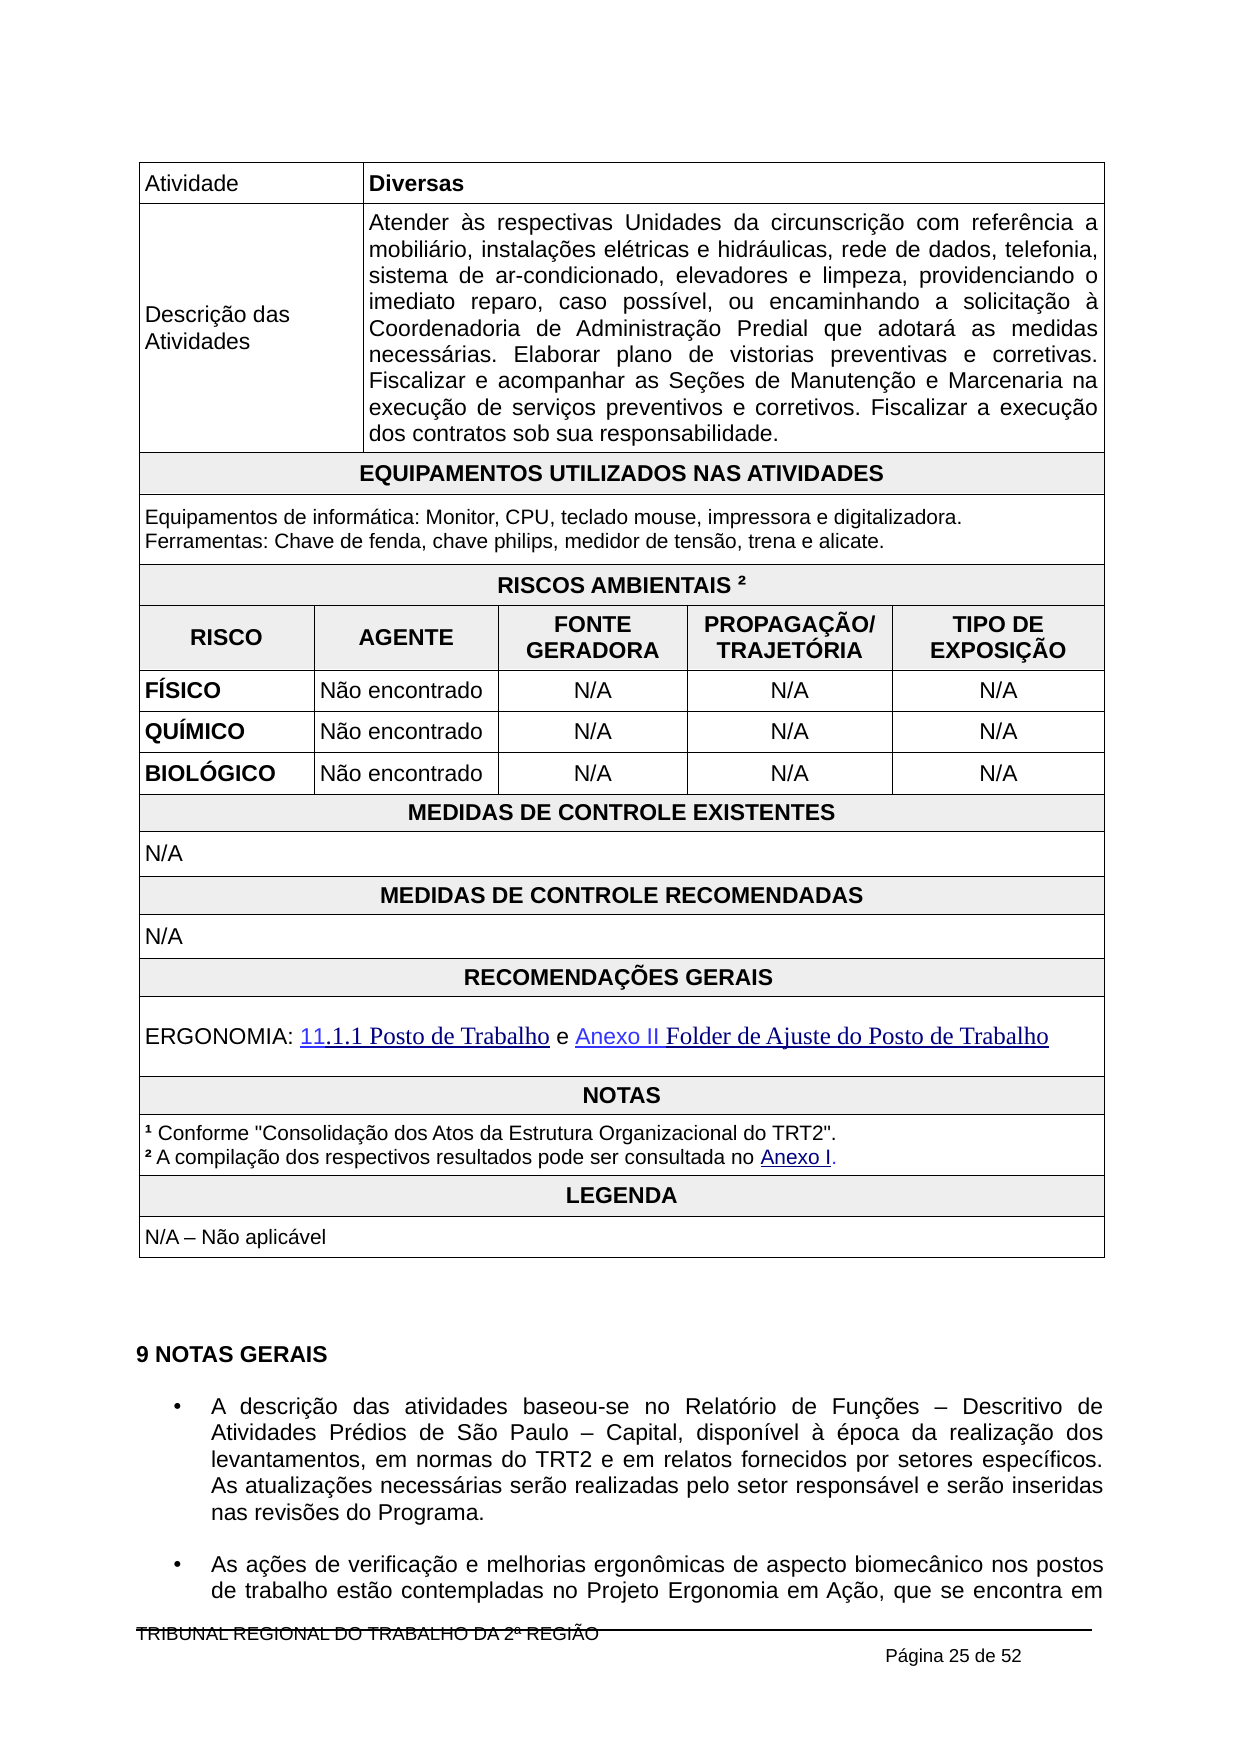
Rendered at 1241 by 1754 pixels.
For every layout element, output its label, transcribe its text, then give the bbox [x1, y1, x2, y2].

table_cell N/A [893, 753, 1104, 793]
table_cell QUÍMICO [140, 712, 314, 752]
table_cell Não encontrado [315, 671, 498, 711]
table_cell EQUIPAMENTOS UTILIZADOS NAS ATIVIDADES [140, 453, 1104, 493]
table_cell N/A [140, 915, 1104, 958]
table_cell AGENTE [315, 606, 498, 669]
table_cell PROPAGAÇÃO/ TRAJETÓRIA [688, 606, 892, 669]
table_cell BIOLÓGICO [140, 753, 314, 793]
table_cell RECOMENDAÇÕES GERAIS [140, 959, 1104, 996]
table_cell Diversas [364, 163, 1104, 203]
table_cell N/A [893, 671, 1104, 711]
table_cell Descrição das Atividades [140, 204, 363, 452]
table_cell RISCO [140, 606, 314, 669]
table_cell Atividade [140, 163, 363, 203]
table_cell Não encontrado [315, 753, 498, 793]
table_cell N/A [688, 671, 892, 711]
table_cell MEDIDAS DE CONTROLE RECOMENDADAS [140, 877, 1104, 914]
table_cell ¹ Conforme "Consolidação dos Atos da Estrutura Organizacional do TRT2". ² A compilação dos respectivos resultados pode ser consultada no Anexo I. [140, 1115, 1104, 1174]
table_cell MEDIDAS DE CONTROLE EXISTENTES [140, 795, 1104, 831]
list A descrição das atividades baseou-se no Relatório de Funções – Descritivo de Atividades Prédios de São Paulo – Capital, disponível à época da realização dos levantamentos, em normas do TRT2 e em relatos fornecidos por setores específicos. As atualizações necessárias serão realizadas pelo setor responsável e serão inseridas nas revisões do Programa. [173, 1393, 1104, 1525]
table_cell N/A [499, 753, 687, 793]
table_cell N/A [688, 712, 892, 752]
table_cell ERGONOMIA: 11.1.1 Posto de Trabalho e Anexo II Folder de Ajuste do Posto de Trabalho [140, 997, 1104, 1076]
table_cell N/A [893, 712, 1104, 752]
table_cell RISCOS AMBIENTAIS ² [140, 565, 1104, 605]
text 9 NOTAS GERAIS [136, 1341, 1104, 1367]
table_cell NOTAS [140, 1077, 1104, 1114]
table_cell N/A [499, 712, 687, 752]
table_cell FÍSICO [140, 671, 314, 711]
table_cell Atender às respectivas Unidades da circunscrição com referência a mobiliário, instalações elétricas e hidráulicas, rede de dados, telefonia, sistema de ar-condicionado, elevadores e limpeza, providenciando o imediato reparo, caso possível, ou encaminhando a solicitação à Coordenadoria de Administração Predial que adotará as medidas necessárias. Elaborar plano de vistorias preventivas e corretivas. Fiscalizar e acompanhar as Seções de Manutenção e Marcenaria na execução de serviços preventivos e corretivos. Fiscalizar a execução dos contratos sob sua responsabilidade. [364, 204, 1104, 452]
table_cell FONTE GERADORA [499, 606, 687, 669]
table_cell Não encontrado [315, 712, 498, 752]
table_cell TIPO DE EXPOSIÇÃO [893, 606, 1104, 669]
table_cell N/A – Não aplicável [140, 1217, 1104, 1257]
list As ações de verificação e melhorias ergonômicas de aspecto biomecânico nos postos de trabalho estão contempladas no Projeto Ergonomia em Ação, que se encontra em [173, 1551, 1104, 1604]
table_cell Equipamentos de informática: Monitor, CPU, teclado mouse, impressora e digitalizadora. Ferramentas: Chave de fenda, chave philips, medidor de tensão, trena e alicate. [140, 495, 1104, 564]
table_cell N/A [688, 753, 892, 793]
table_cell LEGENDA [140, 1176, 1104, 1216]
table_cell N/A [499, 671, 687, 711]
table_cell N/A [140, 832, 1104, 876]
